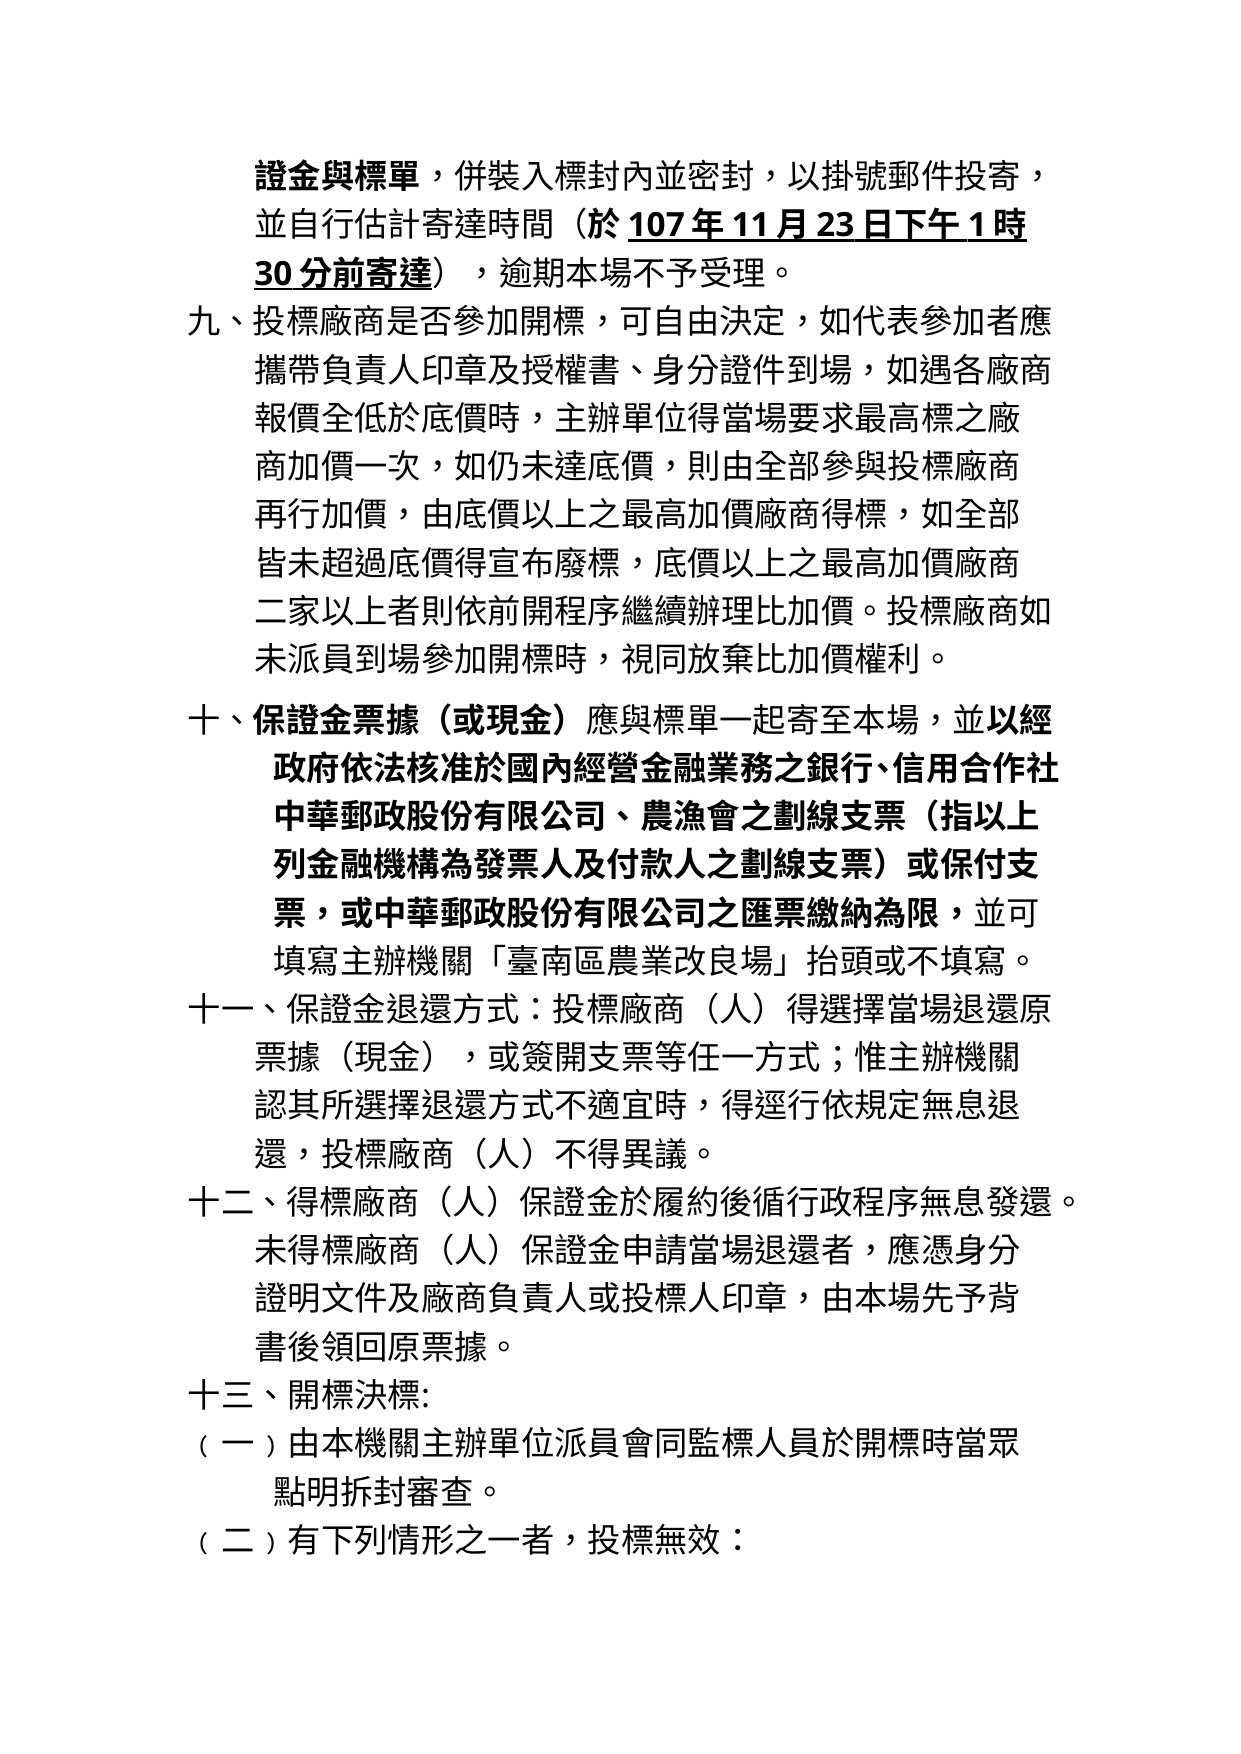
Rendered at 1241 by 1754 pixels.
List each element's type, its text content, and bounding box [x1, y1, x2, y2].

text 證金與標單，併裝入標封內並密封，以掛號郵件投寄，並自行估計寄達時間（於107年11月23日下午1時30分前寄達），逾期本場不予受理。 [187, 150, 1053, 295]
text 十一、保證金退還方式：投標廠商（人）得選擇當場退還原票據（現金），或簽開支票等任一方式；惟主辦機關認其所選擇退還方式不適宜時，得逕行依規定無息退還，投標廠商（人）不得異議。 [187, 983, 1053, 1176]
text ﹙二﹚有下列情形之一者，投標無效： [187, 1514, 1053, 1562]
text 十二、得標廠商（人）保證金於履約後循行政程序無息發還。未得標廠商（人）保證金申請當場退還者，應憑身分證明文件及廠商負責人或投標人印章，由本場先予背書後領回原票據。 [187, 1176, 1053, 1369]
text 十、保證金票據（或現金）應與標單一起寄至本場，並以經政府依法核准於國內經營金融業務之銀行、信用合作社、中華郵政股份有限公司、農漁會之劃線支票（指以上列金融機構為發票人及付款人之劃線支票）或保付支票，或中華郵政股份有限公司之匯票繳納為限，並可填寫主辦機關「臺南區農業改良場」抬頭或不填寫。 [187, 693, 1053, 983]
text ﹙一﹚由本機關主辦單位派員會同監標人員於開標時當眾點明拆封審查。 [187, 1417, 1053, 1514]
text 九、投標廠商是否參加開標，可自由決定，如代表參加者應攜帶負責人印章及授權書、身分證件到場，如遇各廠商報價全低於底價時，主辦單位得當場要求最高標之廠商加價一次，如仍未達底價，則由全部參與投標廠商再行加價，由底價以上之最高加價廠商得標，如全部皆未超過底價得宣布廢標，底價以上之最高加價廠商二家以上者則依前開程序繼續辦理比加價。投標廠商如未派員到場參加開標時，視同放棄比加價權利。 [187, 295, 1053, 681]
text 十三、開標決標: [187, 1369, 1053, 1417]
